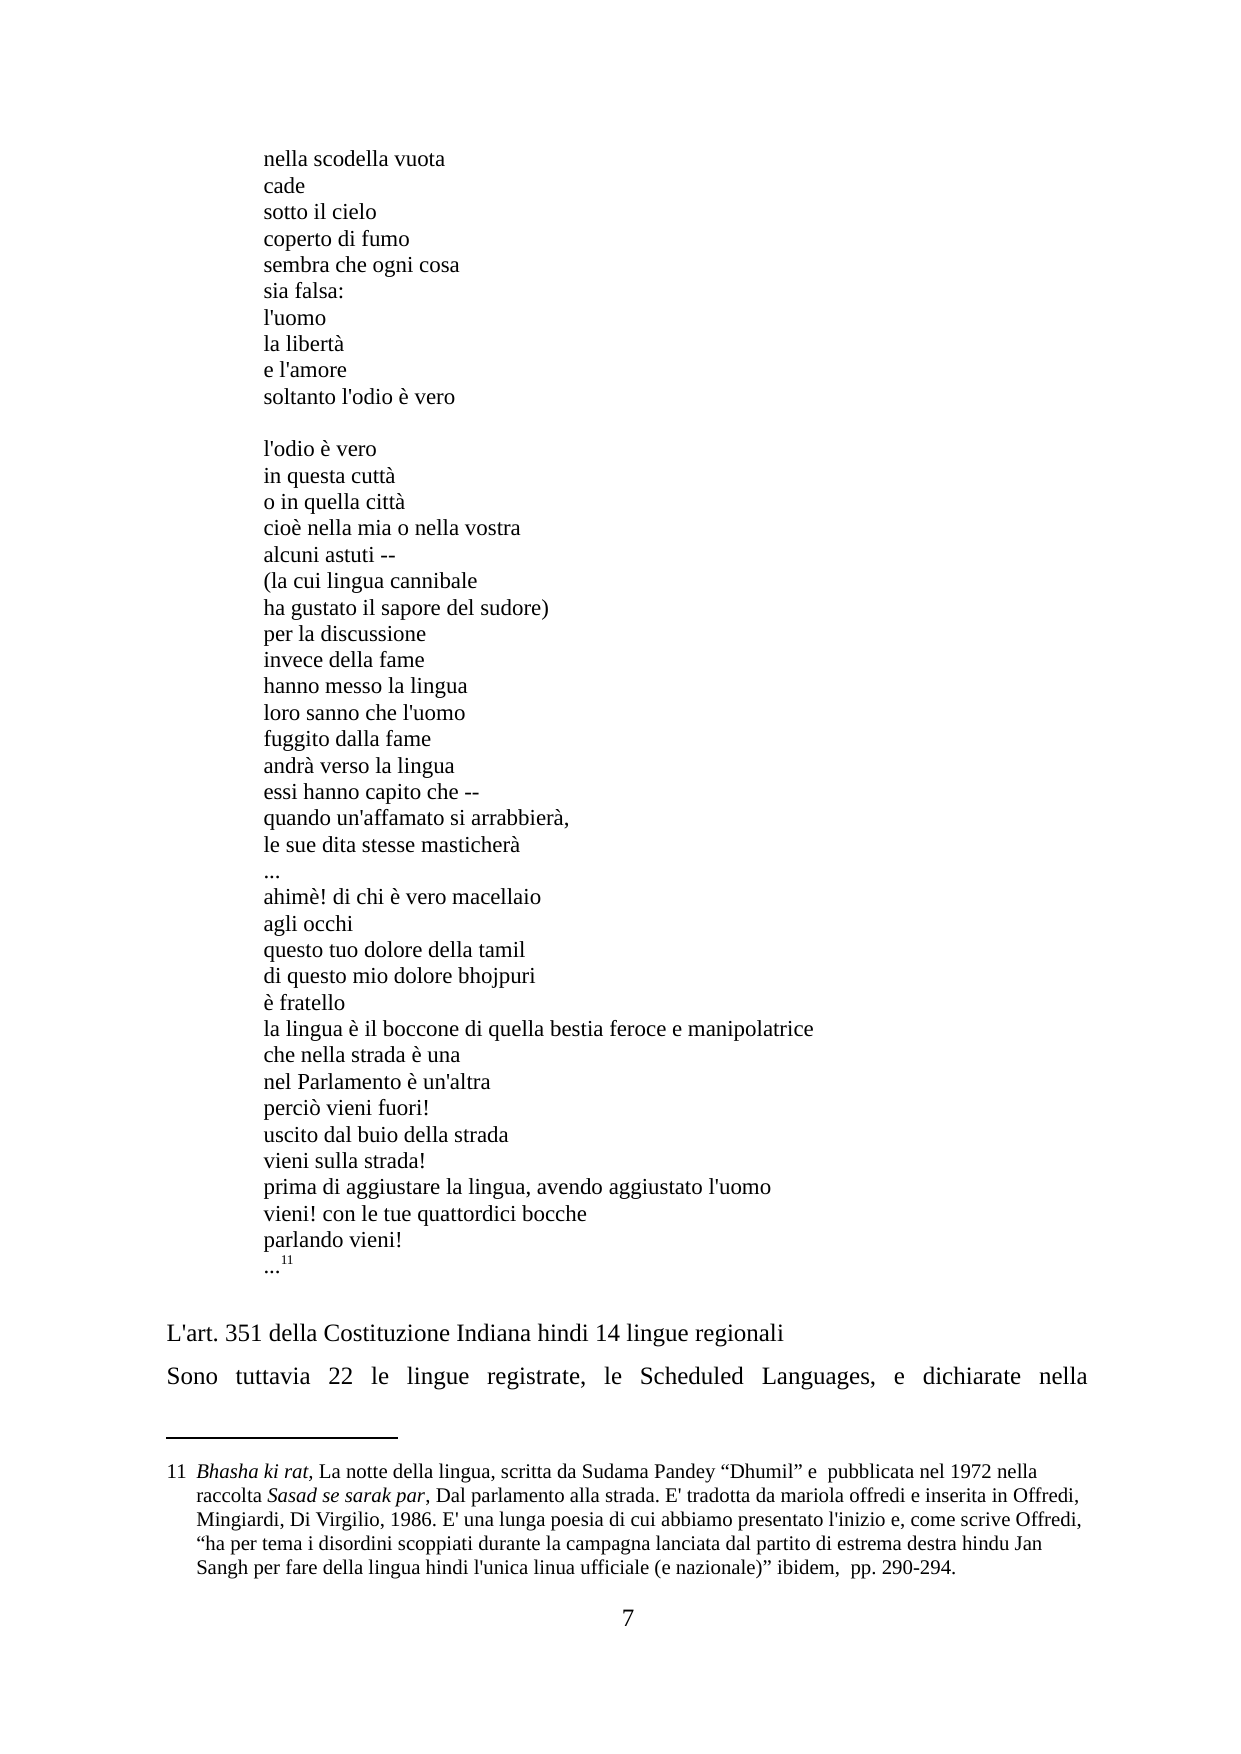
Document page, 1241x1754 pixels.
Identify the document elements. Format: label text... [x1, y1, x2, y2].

text alcuni astuti -- [263, 541, 1089, 567]
text soltanto l'odio è vero [263, 383, 1089, 409]
text la libertà [263, 330, 1089, 356]
text ... [263, 857, 1089, 883]
text ha gustato il sapore del sudore) [263, 593, 1089, 620]
text quando un'affamato si arrabbierà, [263, 804, 1089, 831]
text l'odio è vero [263, 435, 1089, 462]
text questo tuo dolore della tamil [263, 936, 1089, 962]
text l'uomo [263, 304, 1089, 330]
text è fratello [263, 989, 1089, 1015]
text andrà verso la lingua [263, 752, 1089, 778]
text in questa cuttà [263, 462, 1089, 488]
text per la discussione [263, 620, 1089, 646]
text di questo mio dolore bhojpuri [263, 962, 1089, 989]
text nel Parlamento è un'altra [263, 1068, 1089, 1094]
text (la cui lingua cannibale [263, 567, 1089, 593]
text la lingua è il boccone di quella bestia feroce e manipolatrice [263, 1015, 1089, 1042]
text prima di aggiustare la lingua, avendo aggiustato l'uomo [263, 1173, 1089, 1200]
text sotto il cielo [263, 198, 1089, 224]
text invece della fame [263, 646, 1089, 673]
text sia falsa: [263, 277, 1089, 304]
text Sono tuttavia 22 le lingue registrate, le Scheduled Languages, e dichiarate nella [166, 1361, 1089, 1390]
text loro sanno che l'uomo [263, 699, 1089, 725]
text cioè nella mia o nella vostra [263, 514, 1089, 541]
text ahimè! di chi è vero macellaio [263, 883, 1089, 910]
text fuggito dalla fame [263, 725, 1089, 752]
text uscito dal buio della strada [263, 1121, 1089, 1147]
text essi hanno capito che -- [263, 778, 1089, 804]
text o in quella città [263, 488, 1089, 514]
text che nella strada è una [263, 1042, 1089, 1068]
text agli occhi [263, 910, 1089, 936]
text L'art. 351 della Costituzione Indiana hindi 14 lingue regionali [166, 1318, 1089, 1347]
text perciò vieni fuori! [263, 1094, 1089, 1121]
text hanno messo la lingua [263, 673, 1089, 699]
text sembra che ogni cosa [263, 251, 1089, 277]
text coperto di fumo [263, 224, 1089, 251]
text e l'amore [263, 356, 1089, 383]
text le sue dita stesse masticherà [263, 831, 1089, 857]
text cade [263, 172, 1089, 198]
text vieni sulla strada! [263, 1147, 1089, 1173]
text nella scodella vuota [263, 146, 1089, 172]
text ... [263, 1252, 1089, 1279]
text vieni! con le tue quattordici bocche [263, 1200, 1089, 1226]
text parlando vieni! [263, 1226, 1089, 1252]
text Bhasha ki rat, La notte della lingua, scritta da Sudama Pandey “Dhumil” e pubblicata nel 1972 nella raccolta Sasad se sarak par, Dal parlamento alla strada. E' tradotta da mariola offredi e inserita in Offredi, Mingiardi, Di Virgilio, 1986. E' una lunga poesia di cui abbiamo presentato l'inizio e, come scrive Offredi, “ha per tema i disordini scoppiati durante la campagna lanciata dal partito di estrema destra hindu Jan Sangh per fare della lingua hindi l'unica linua ufficiale (e nazionale)” ibidem, pp. 290-294. [166, 1459, 1089, 1579]
